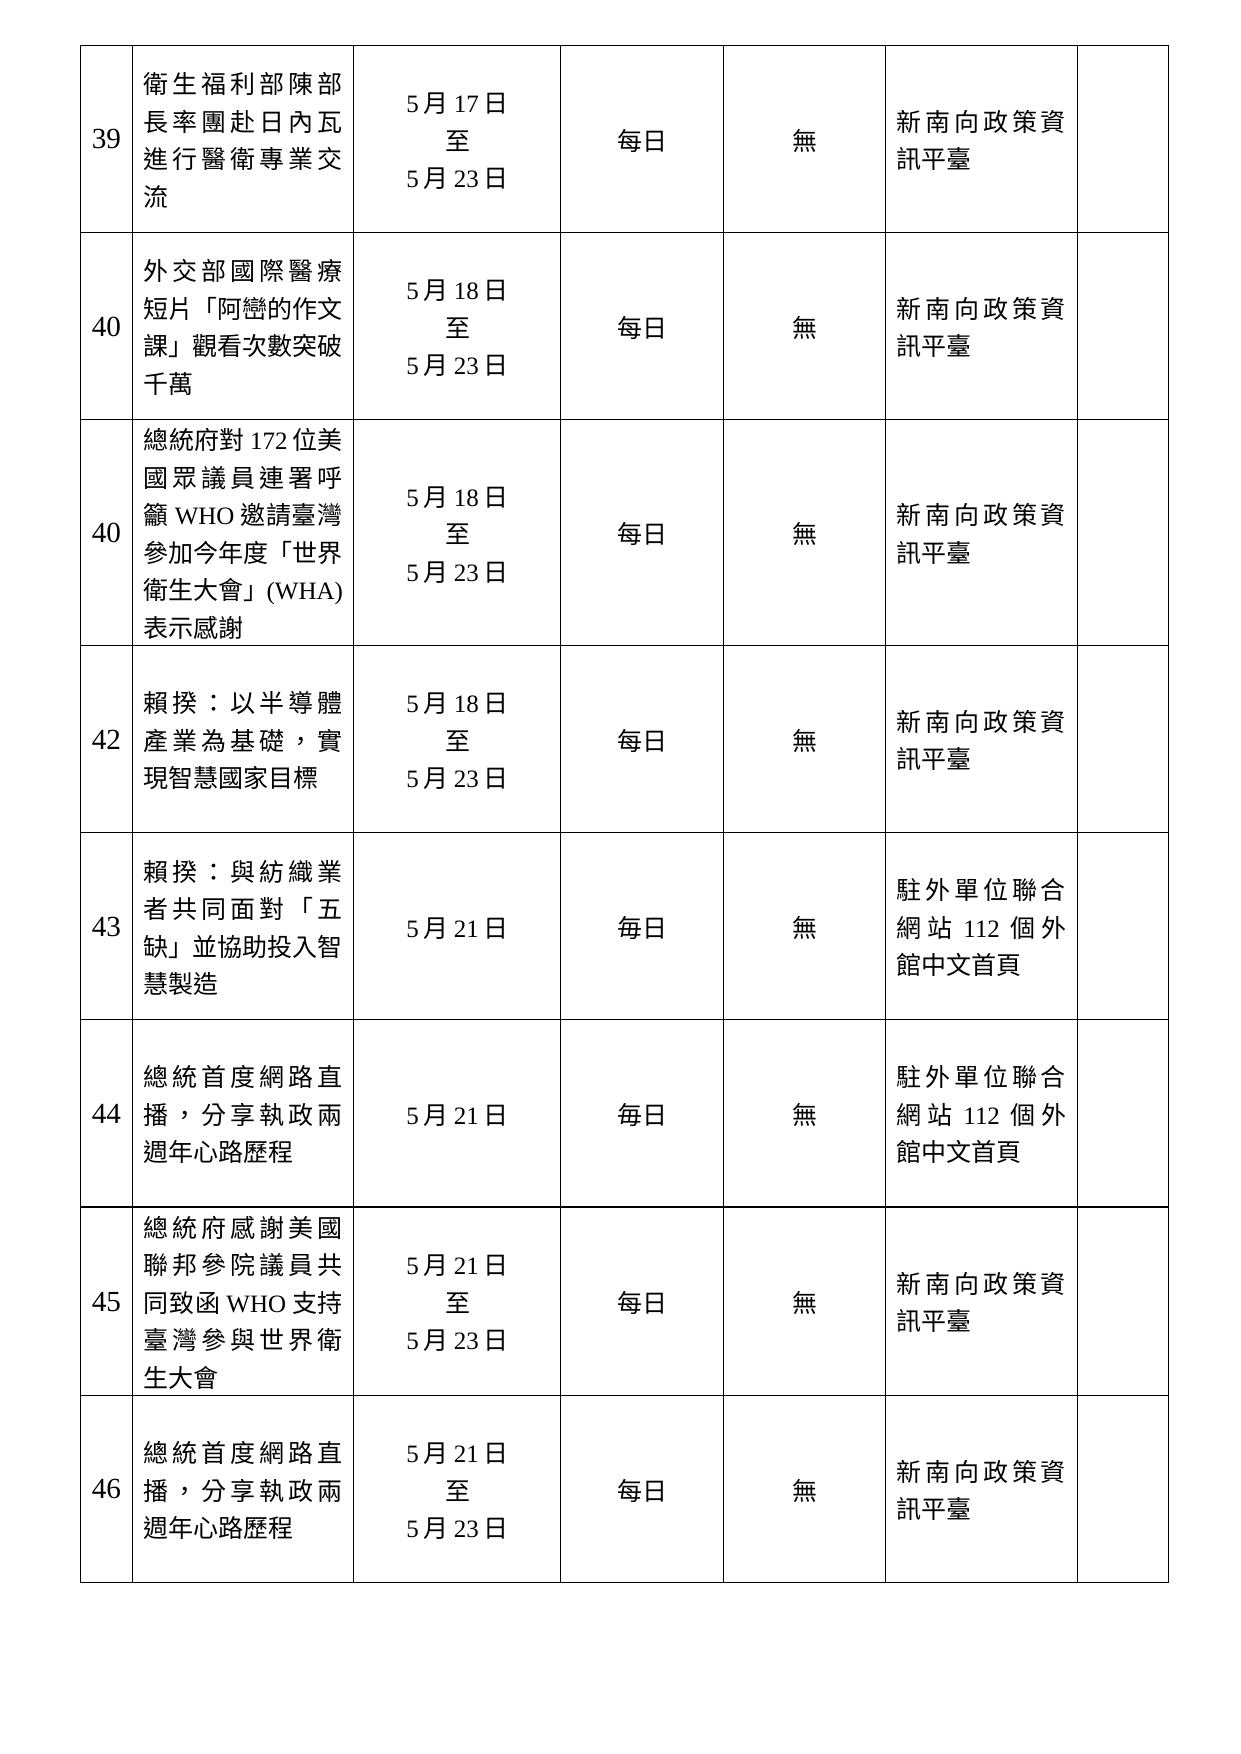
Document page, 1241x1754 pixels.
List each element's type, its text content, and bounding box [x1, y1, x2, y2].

table_cell 無 [724, 420, 885, 645]
table_cell 46 [81, 1396, 132, 1582]
table_cell [1078, 420, 1168, 645]
table_cell [1078, 1020, 1168, 1206]
table_cell 無 [724, 46, 885, 232]
table_cell 40 [81, 420, 132, 645]
table_cell 新南向政策資訊平臺 [886, 1208, 1077, 1395]
table_cell 毎日 [561, 1020, 723, 1206]
table_cell 5月17日 至 5月23日 [354, 46, 560, 232]
table_cell 無 [724, 1020, 885, 1206]
table_cell 無 [724, 1396, 885, 1582]
table_cell 總統首度網路直播，分享執政兩週年心路歷程 [133, 1020, 353, 1206]
table_cell 無 [724, 646, 885, 832]
table_cell 每日 [561, 1396, 723, 1582]
table_cell 新南向政策資訊平臺 [886, 233, 1077, 419]
table_cell 總統府感謝美國聯邦參院議員共同致函WHO支持臺灣參與世界衛生大會 [133, 1208, 353, 1395]
table_cell 駐外單位聯合網站112個外館中文首頁 [886, 833, 1077, 1019]
table_cell 5月21日 [354, 1020, 560, 1206]
table_cell 無 [724, 1208, 885, 1395]
table_cell 無 [724, 233, 885, 419]
table_cell 45 [81, 1208, 132, 1395]
table_cell 39 [81, 46, 132, 232]
table_cell 駐外單位聯合網站112個外館中文首頁 [886, 1020, 1077, 1206]
table_cell 5月21日 至 5月23日 [354, 1208, 560, 1395]
table_cell 5月18日 至 5月23日 [354, 646, 560, 832]
table_cell 每日 [561, 46, 723, 232]
table_cell [1078, 46, 1168, 232]
table_cell 新南向政策資訊平臺 [886, 420, 1077, 645]
table_cell [1078, 233, 1168, 419]
table_cell 每日 [561, 646, 723, 832]
table_cell 衛生福利部陳部長率團赴日內瓦進行醫衛專業交流 [133, 46, 353, 232]
table_cell 每日 [561, 1208, 723, 1395]
table_cell 外交部國際醫療短片「阿巒的作文課」觀看次數突破千萬 [133, 233, 353, 419]
table_cell 40 [81, 233, 132, 419]
table_cell 新南向政策資訊平臺 [886, 646, 1077, 832]
table_cell 5月21日 至 5月23日 [354, 1396, 560, 1582]
table_cell 5月18日 至 5月23日 [354, 420, 560, 645]
table_cell 42 [81, 646, 132, 832]
table_cell 每日 [561, 233, 723, 419]
table_cell 5月21日 [354, 833, 560, 1019]
table_cell [1078, 1208, 1168, 1395]
table_cell 總統府對172位美國眾議員連署呼籲WHO邀請臺灣參加今年度「世界衛生大會」(WHA)表示感謝 [133, 420, 353, 645]
table_cell 44 [81, 1020, 132, 1206]
table_cell 毎日 [561, 833, 723, 1019]
table_cell [1078, 833, 1168, 1019]
table_cell 無 [724, 833, 885, 1019]
table_cell 賴揆：以半導體產業為基礎，實現智慧國家目標 [133, 646, 353, 832]
table_cell 5月18日 至 5月23日 [354, 233, 560, 419]
table_cell 新南向政策資訊平臺 [886, 1396, 1077, 1582]
table_cell 新南向政策資訊平臺 [886, 46, 1077, 232]
table_cell 43 [81, 833, 132, 1019]
table_cell 賴揆：與紡織業者共同面對「五缺」並協助投入智慧製造 [133, 833, 353, 1019]
table_cell 總統首度網路直播，分享執政兩週年心路歷程 [133, 1396, 353, 1582]
table_cell 每日 [561, 420, 723, 645]
table_cell [1078, 1396, 1168, 1582]
table_cell [1078, 646, 1168, 832]
